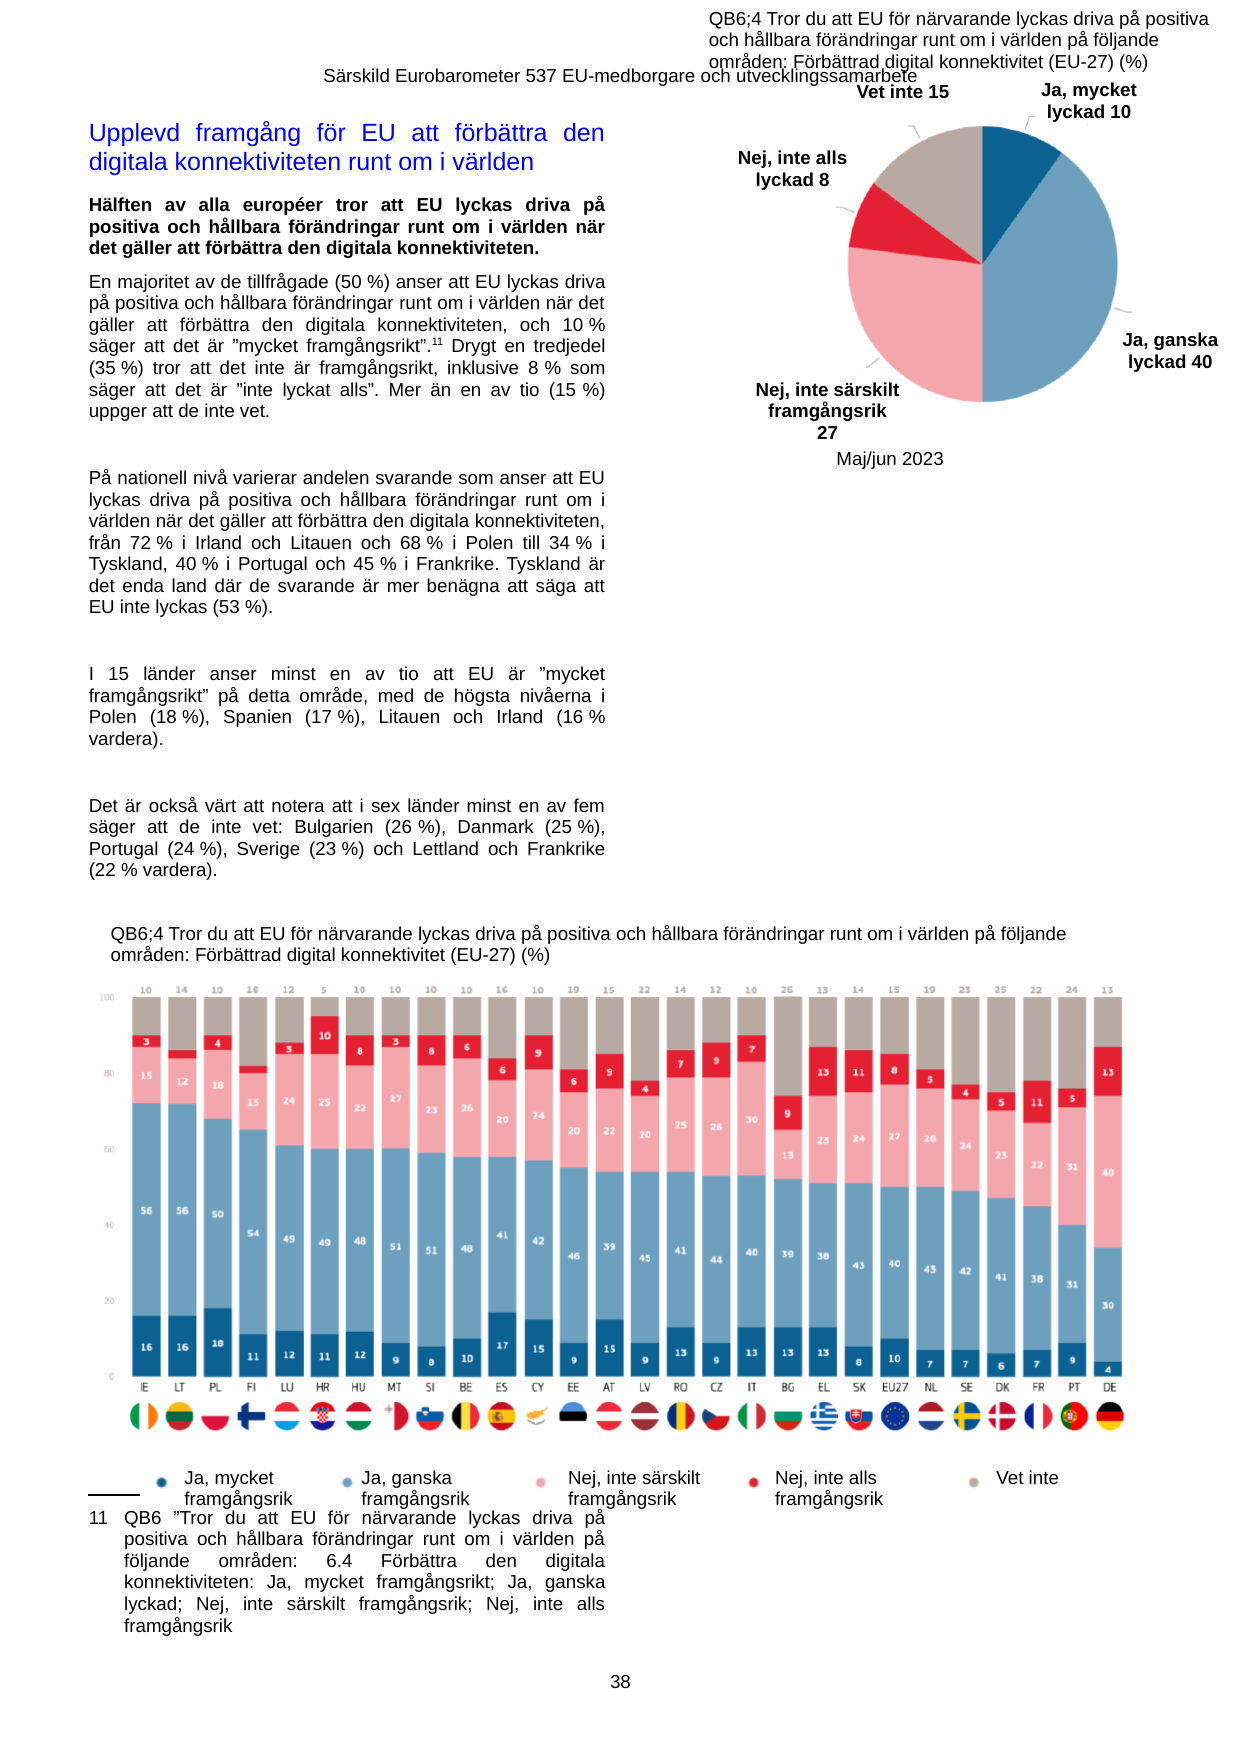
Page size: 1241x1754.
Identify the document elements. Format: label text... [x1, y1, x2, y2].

subtitle 5. Upplevd framgång för EU att förbättra den digitala konnektiviteten runt om i världen [88, 118, 605, 176]
text Hälften av alla européer tror att EU lyckas driva på positiva och hållbara förändringar runt om i världen när det gäller att förbättra den digitala konnektiviteten. [88, 194, 605, 259]
text Det är också värt att notera att i sex länder minst en av fem säger att de inte vet: Bulgarien (26 %), Danmark (25 %), Portugal (24 %), Sverige (23 %) och Lettland och Frankrike (22 % vardera). [88, 794, 605, 881]
text I 15 länder anser minst en av tio att EU är ”mycket framgångsrikt” på detta område, med de högsta nivåerna i Polen (18 %), Spanien (17 %), Litauen och Irland (16 % vardera). [88, 663, 605, 749]
text QB6 ”Tror du att EU för närvarande lyckas driva på positiva och hållbara förändringar runt om i världen på följande områden: 6.4 Förbättra den digitala konnektiviteten: Ja, mycket framgångsrikt; Ja, ganska lyckad; Nej, inte särskilt framgångsrik; Nej, inte alls framgångsrik [88, 1507, 605, 1636]
picture [140, 1459, 982, 1499]
text En majoritet av de tillfrågade (50 %) anser att EU lyckas driva på positiva och hållbara förändringar runt om i världen när det gäller att förbättra den digitala konnektiviteten, och 10 % säger att det är ”mycket framgångsrikt”. Drygt en tredjedel (35 %) tror att det inte är framgångsrikt, inklusive 8 % som säger att det är ”inte lyckat alls”. Mer än en av tio (15 %) uppger att de inte vet. [88, 271, 605, 421]
text På nationell nivå varierar andelen svarande som anser att EU lyckas driva på positiva och hållbara förändringar runt om i världen när det gäller att förbättra den digitala konnektiviteten, från 72 % i Irland och Litauen och 68 % i Polen till 34 % i Tyskland, 40 % i Portugal och 45 % i Frankrike. Tyskland är det enda land där de svarande är mer benägna att säga att EU inte lyckas (53 %). [88, 467, 605, 618]
picture [93, 981, 1130, 1441]
picture [821, 110, 1148, 405]
